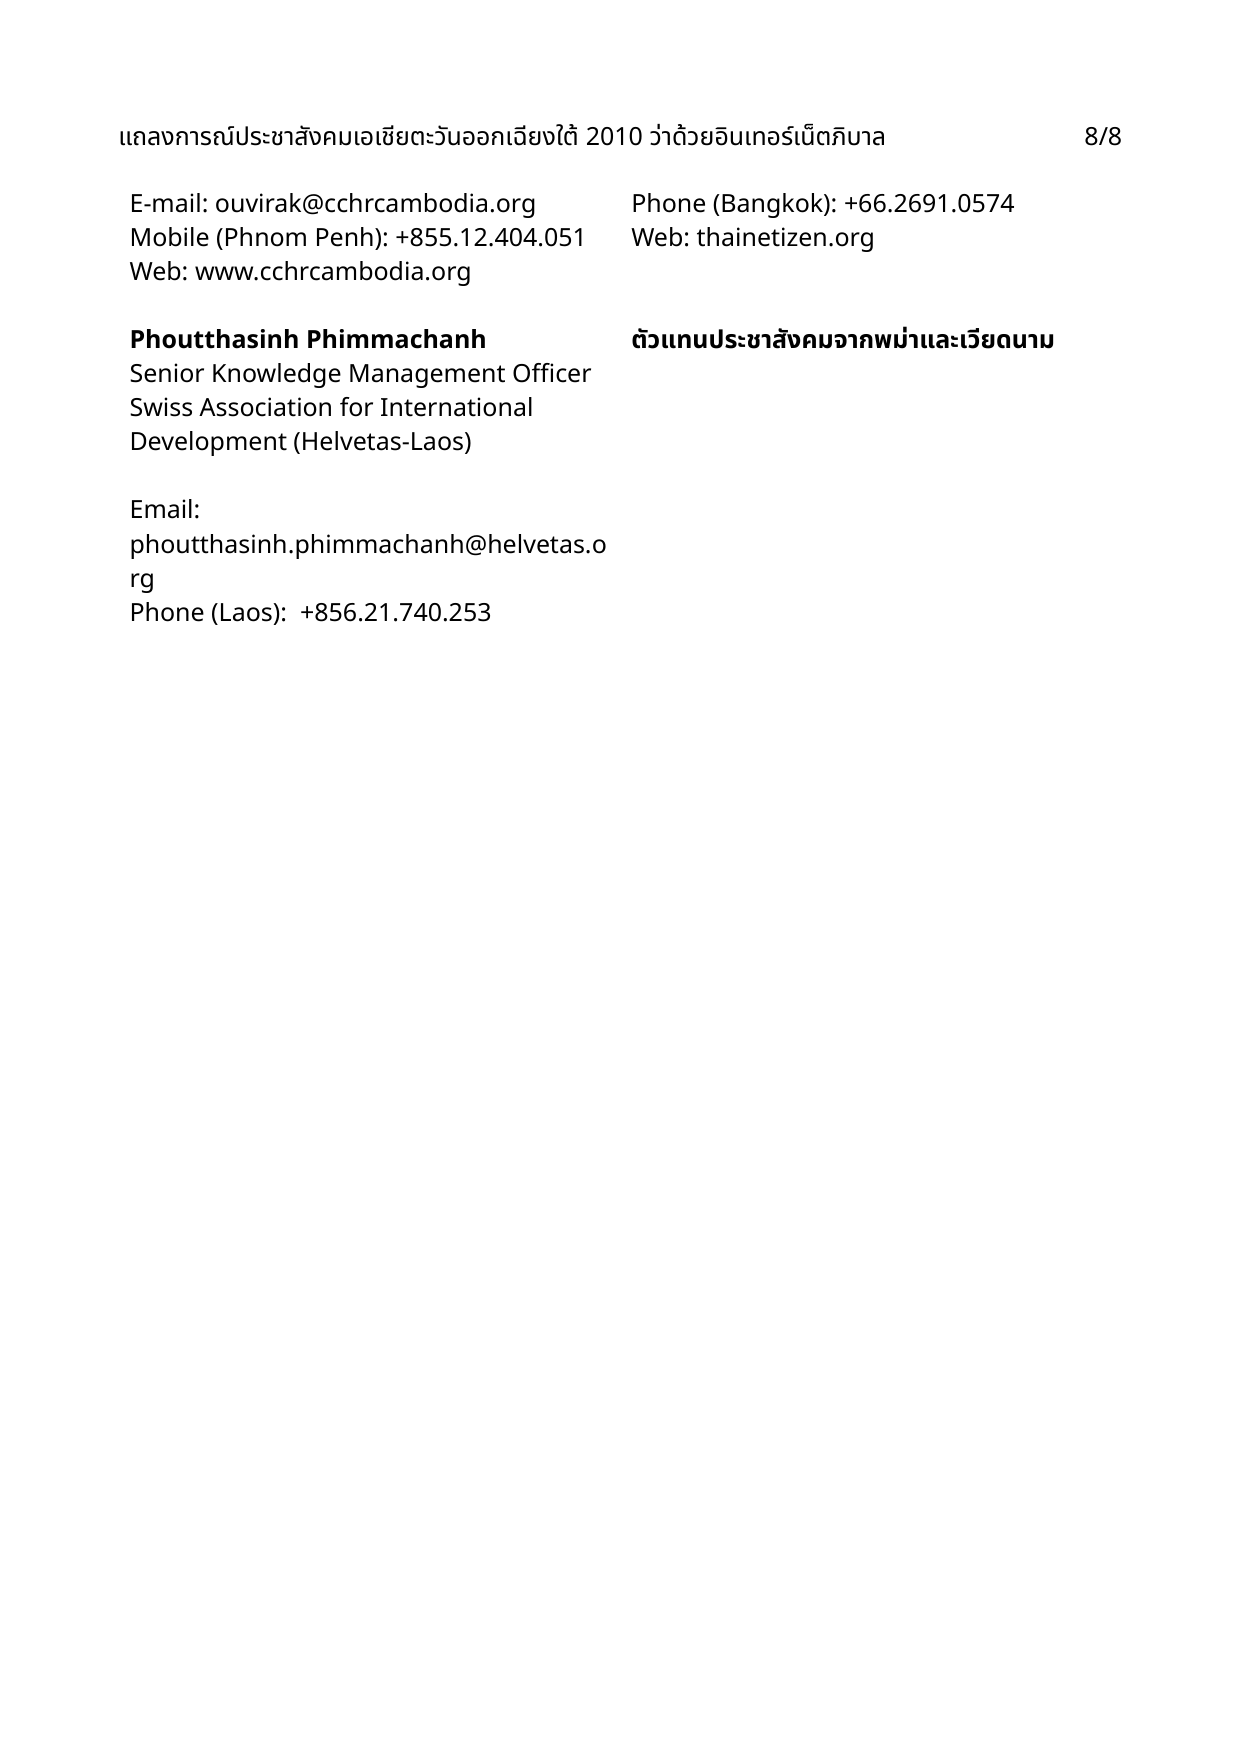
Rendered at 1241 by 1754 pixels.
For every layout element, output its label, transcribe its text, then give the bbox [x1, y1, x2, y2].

table_cell ตัวแทนประชาสังคมจากพม่าและเวียดนาม [620, 322, 1102, 628]
table_cell Phone (Bangkok): +66.2691.0574 Web: thainetizen.org [620, 186, 1102, 322]
table_cell E-mail: ouvirak@cchrcambodia.org Mobile (Phnom Penh): +855.12.404.051 Web: www.cchrcambodia.org [118, 186, 620, 322]
table_cell Phoutthasinh Phimmachanh Senior Knowledge Management Officer Swiss Association for International Development (Helvetas-Laos) Email: phoutthasinh.phimmachanh@helvetas.org Phone (Laos): +856.21.740.253 [118, 322, 620, 628]
